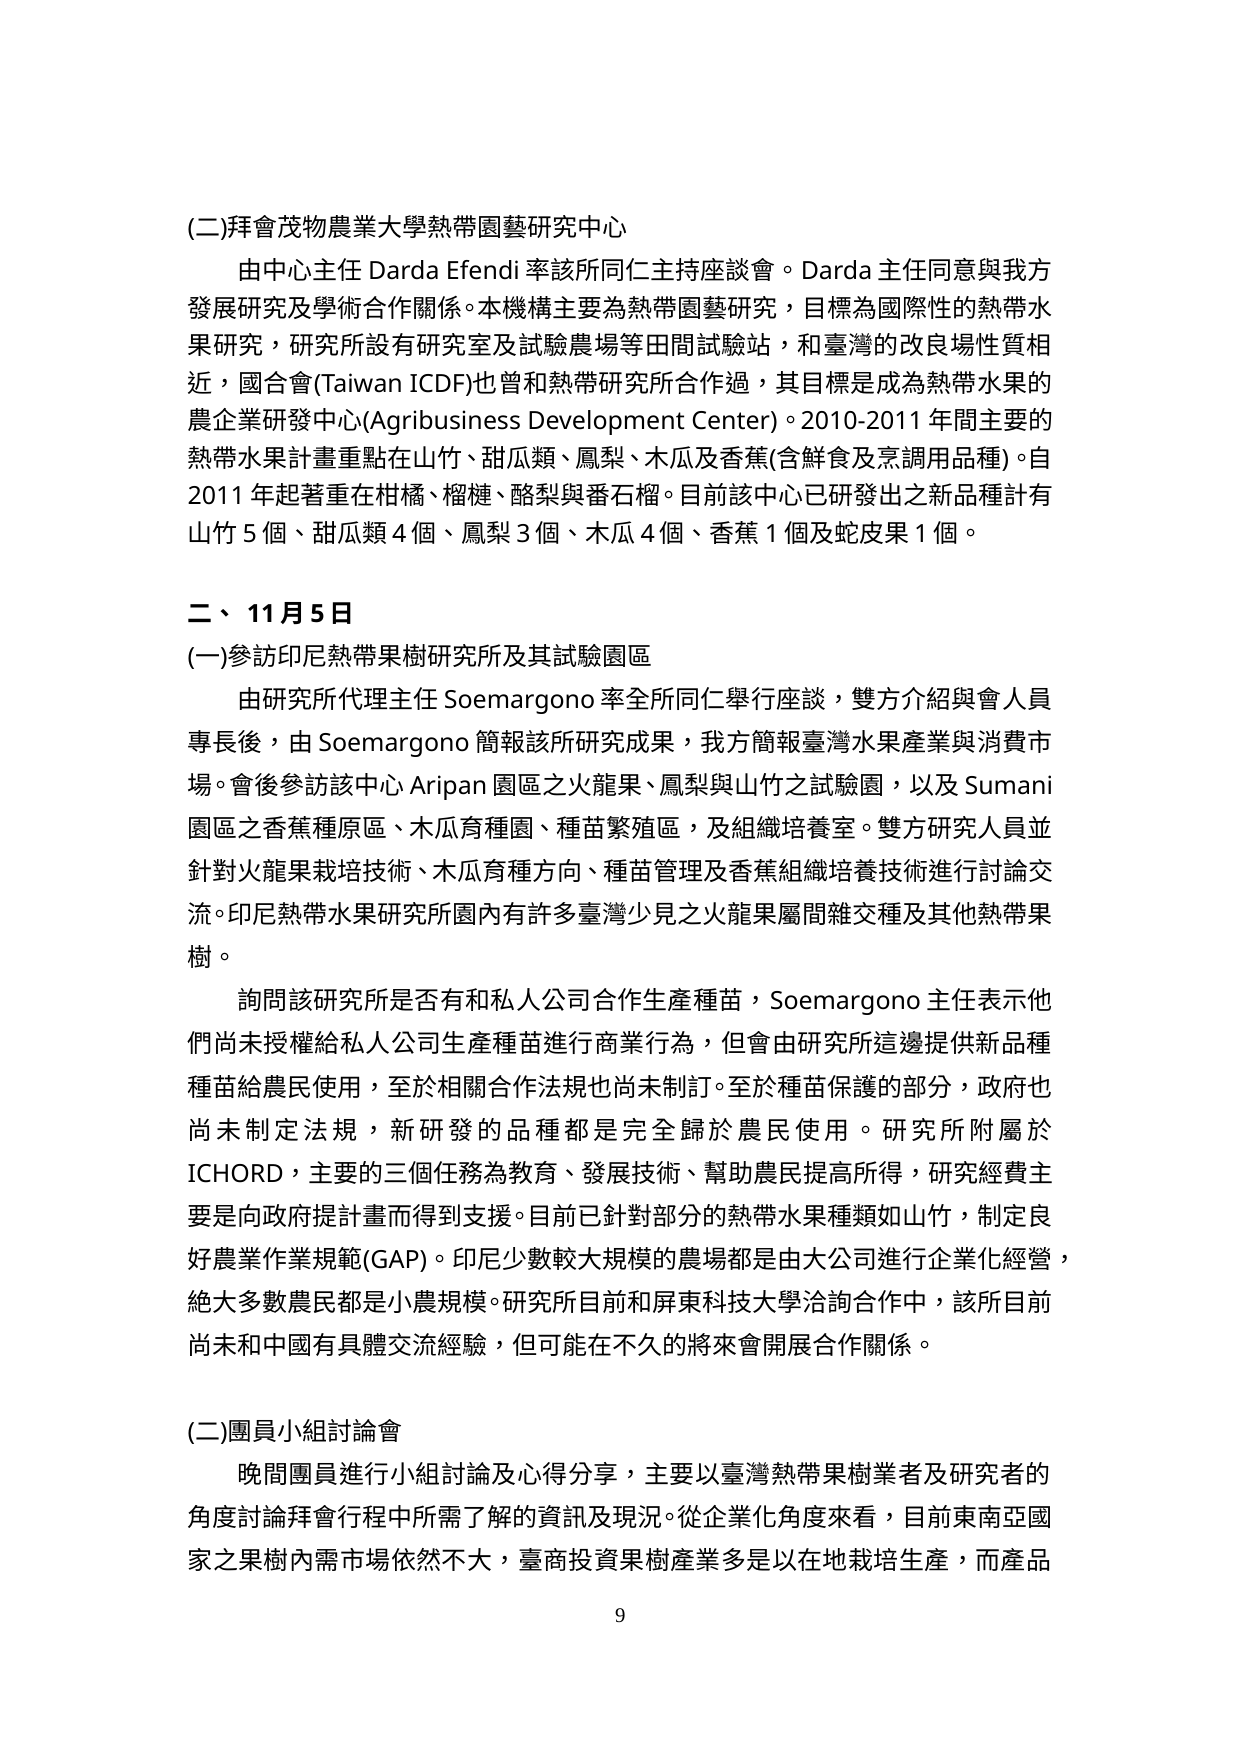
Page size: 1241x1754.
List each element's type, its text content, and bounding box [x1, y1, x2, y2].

text 晚間團員進行小組討論及心得分享，主要以臺灣熱帶果樹業者及研究者的角度討論拜會行程中所需了解的資訊及現況。從企業化角度來看，目前東南亞國家之果樹內需市場依然不大，臺商投資果樹產業多是以在地栽培生產，而產品外銷至鄰近富裕國家如新加坡、中國市場的模式進行。因此若針對此一區塊，除種苗之外，栽培生產所需之相關資材也具有相當潛力；但因多數果樹為多年生，種苗與資材往往屬於一次性的短期投資，僅少數果樹種類如百香果或木瓜，在一、二年的生長週期後需重新定植健康苗木，則有長期的持續性需求。其他果樹種類多於第一次輸入當地後，即可自行複製繁殖，種苗的需求與市場的規模則相對小。另品種需適宜當地之風土，臺灣之主流品種與技術不見得能全盤移植而於當地生產合乎要求之產品，因此宜針對臺灣既有之品種特性進行分析，或開發適合目標市場風土與消費習慣之品種，另若能與對方研究推廣單位合作，建立經營示範園區，作為展示臺灣品種及技術的實體窗口，當更能提高對我國品種與技術的接受度。 [187, 1453, 1053, 1577]
text 由中心主任Darda Efendi率該所同仁主持座談會。Darda主任同意與我方發展研究及學術合作關係。本機構主要為熱帶園藝研究，目標為國際性的熱帶水果研究，研究所設有研究室及試驗農場等田間試驗站，和臺灣的改良場性質相近，國合會(Taiwan ICDF)也曾和熱帶研究所合作過，其目標是成為熱帶水果的農企業研發中心(Agribusiness Development Center)。2010-2011年間主要的熱帶水果計畫重點在山竹、甜瓜類、鳳梨、木瓜及香蕉(含鮮食及烹調用品種)。自2011年起著重在柑橘、榴槤、酪梨與番石榴。目前該中心已研發出之新品種計有山竹5個、甜瓜類4個、鳳梨3個、木瓜4個、香蕉1個及蛇皮果1個。 [187, 250, 1053, 550]
text (二)拜會茂物農業大學熱帶園藝研究中心 [187, 207, 1053, 244]
text (一)參訪印尼熱帶果樹研究所及其試驗園區 [187, 636, 1053, 673]
text 由研究所代理主任Soemargono率全所同仁舉行座談，雙方介紹與會人員專長後，由Soemargono簡報該所研究成果，我方簡報臺灣水果產業與消費市場。會後參訪該中心Aripan園區之火龍果、鳳梨與山竹之試驗園，以及Sumani園區之香蕉種原區、木瓜育種園、種苗繁殖區，及組織培養室。雙方研究人員並針對火龍果栽培技術、木瓜育種方向、種苗管理及香蕉組織培養技術進行討論交流。印尼熱帶水果研究所園內有許多臺灣少見之火龍果屬間雜交種及其他熱帶果樹。 [187, 678, 1053, 975]
text 詢問該研究所是否有和私人公司合作生產種苗，Soemargono主任表示他們尚未授權給私人公司生產種苗進行商業行為，但會由研究所這邊提供新品種種苗給農民使用，至於相關合作法規也尚未制訂。至於種苗保護的部分，政府也尚未制定法規，新研發的品種都是完全歸於農民使用。研究所附屬於ICHORD，主要的三個任務為教育、發展技術、幫助農民提高所得，研究經費主要是向政府提計畫而得到支援。目前已針對部分的熱帶水果種類如山竹，制定良好農業作業規範(GAP)。印尼少數較大規模的農場都是由大公司進行企業化經營，絶大多數農民都是小農規模。研究所目前和屏東科技大學洽詢合作中，該所目前尚未和中國有具體交流經驗，但可能在不久的將來會開展合作關係。 [187, 980, 1053, 1363]
list 11月5日 [187, 593, 1053, 630]
text (二)團員小組討論會 [187, 1411, 1053, 1448]
